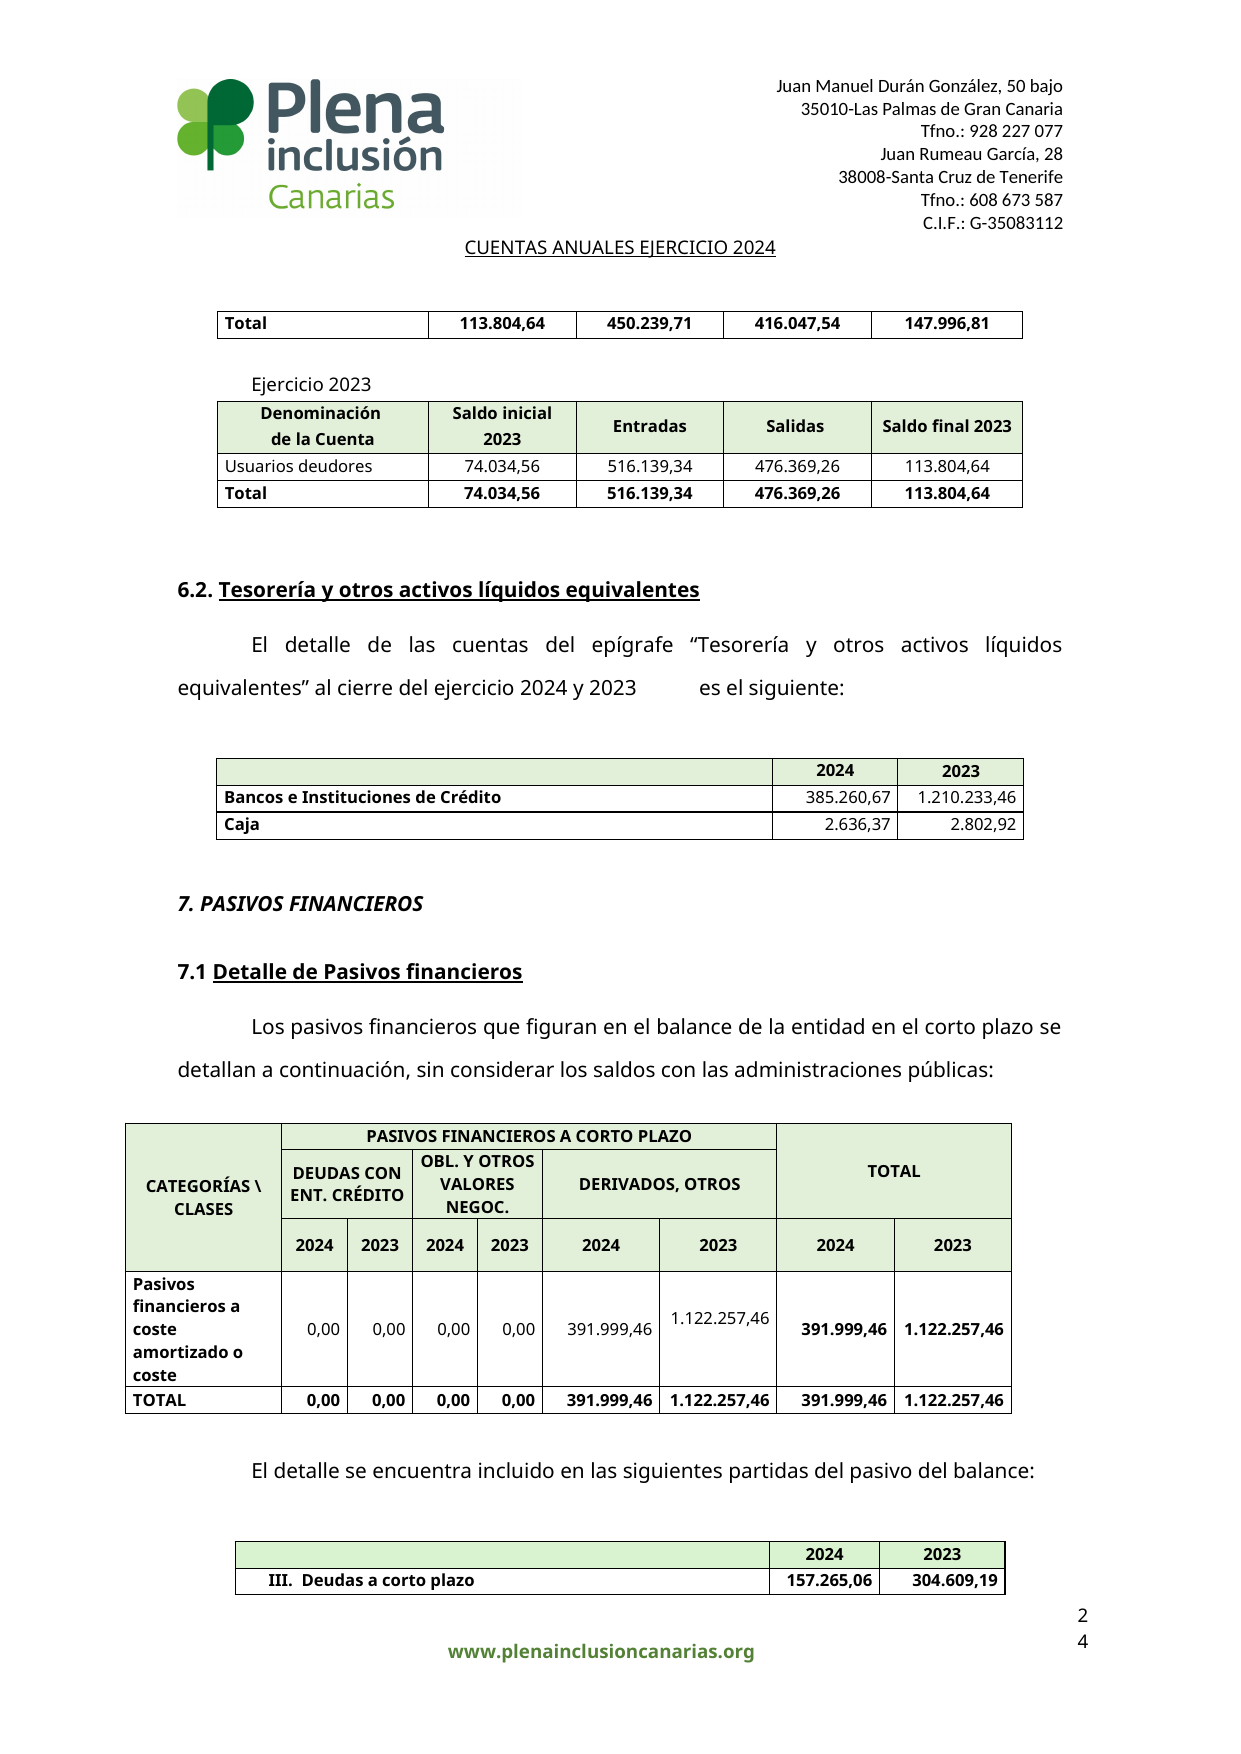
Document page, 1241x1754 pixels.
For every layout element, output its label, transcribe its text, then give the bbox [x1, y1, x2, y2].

table_cell 391.999,46 [543, 1387, 659, 1412]
table_cell 113.804,64 [872, 481, 1022, 507]
table_cell 516.139,34 [577, 454, 723, 480]
table_cell III. Deudas a corto plazo [236, 1569, 769, 1594]
table_cell 516.139,34 [577, 481, 723, 507]
text 7. PASIVOS FINANCIEROS [177, 889, 1063, 918]
text 7.1 Detalle de Pasivos financieros [177, 957, 1063, 986]
table_header TOTAL [777, 1124, 1011, 1218]
table_cell TOTAL [126, 1387, 281, 1412]
table_header Denominación de la Cuenta [218, 402, 428, 453]
text 6.2. Tesorería y otros activos líquidos equivalentes [177, 575, 1004, 603]
table_header Saldo final 2023 [872, 402, 1022, 453]
table_cell 113.804,64 [872, 454, 1022, 480]
table_cell 476.369,26 [724, 454, 871, 480]
table_cell 2.636,37 [773, 813, 897, 838]
table_cell Total [218, 312, 428, 338]
text El detalle se encuentra incluido en las siguientes partidas del pasivo del balance: [177, 1456, 1063, 1484]
table_cell DERIVADOS, OTROS [543, 1150, 776, 1218]
table_cell 0,00 [282, 1272, 347, 1386]
table_cell 113.804,64 [429, 312, 576, 338]
table_cell 2.802,92 [898, 813, 1023, 838]
table_header PASIVOS FINANCIEROS A CORTO PLAZO [282, 1124, 776, 1149]
table_cell 2024 [282, 1219, 347, 1271]
table_cell 1.122.257,46 [895, 1272, 1011, 1386]
text Los pasivos financieros que figuran en el balance de la entidad en el corto plazo se detallan a continuación, sin considerar los saldos con las administraciones públicas: [177, 1012, 1063, 1083]
table_cell 0,00 [348, 1387, 412, 1412]
table_header 2023 [898, 759, 1023, 785]
table_cell 1.210.233,46 [898, 786, 1023, 811]
table_cell 1.122.257,46 [660, 1272, 776, 1386]
table_cell 0,00 [348, 1272, 412, 1386]
table_cell 147.996,81 [872, 312, 1022, 338]
table_cell 0,00 [413, 1272, 477, 1386]
table_cell 74.034,56 [429, 481, 576, 507]
table_cell DEUDAS CON ENT. CRÉDITO [282, 1150, 412, 1218]
table_header 2024 [773, 759, 897, 785]
table_cell 450.239,71 [577, 312, 723, 338]
table_cell Total [218, 481, 428, 507]
table_cell Usuarios deudores [218, 454, 428, 480]
table_cell Bancos e Instituciones de Crédito [217, 786, 772, 811]
text El detalle de las cuentas del epígrafe “Tesorería y otros activos líquidos equivalentes” al cierre del ejercicio 2024 y 2023 es el siguiente: [177, 630, 1063, 701]
table_cell 1.122.257,46 [660, 1387, 776, 1412]
table_cell 74.034,56 [429, 454, 576, 480]
table_cell 416.047,54 [724, 312, 871, 338]
table_header Salidas [724, 402, 871, 453]
table_cell 385.260,67 [773, 786, 897, 811]
table_header Entradas [577, 402, 723, 453]
table_cell 0,00 [478, 1272, 542, 1386]
table_cell 391.999,46 [777, 1387, 894, 1412]
table_cell 2023 [348, 1219, 412, 1271]
table_cell Pasivos financieros a coste amortizado o coste [126, 1272, 281, 1386]
table_header Saldo inicial 2023 [429, 402, 576, 453]
table_cell 476.369,26 [724, 481, 871, 507]
table_cell 391.999,46 [777, 1272, 894, 1386]
table_cell 391.999,46 [543, 1272, 659, 1386]
text Ejercicio 2023 [177, 371, 1063, 397]
table_cell 2024 [543, 1219, 659, 1271]
table_cell 0,00 [413, 1387, 477, 1412]
table_cell 2024 [413, 1219, 477, 1271]
table_cell 2023 [478, 1219, 542, 1271]
table_cell 2024 [777, 1219, 894, 1271]
table_cell OBL. Y OTROS VALORES NEGOC. [413, 1150, 542, 1218]
table_cell 304.609,19 [880, 1569, 1004, 1594]
table_header CATEGORÍAS \ CLASES [126, 1124, 281, 1271]
table_header 2023 [880, 1542, 1004, 1568]
table_cell 1.122.257,46 [895, 1387, 1011, 1412]
table_header [236, 1542, 769, 1568]
table_header [217, 759, 772, 785]
table_cell 157.265,06 [770, 1569, 879, 1594]
table_header 2024 [770, 1542, 879, 1568]
table_cell 2023 [895, 1219, 1011, 1271]
table_cell 0,00 [478, 1387, 542, 1412]
table_cell Caja [217, 813, 772, 838]
table_cell 2023 [660, 1219, 776, 1271]
table_cell 0,00 [282, 1387, 347, 1412]
